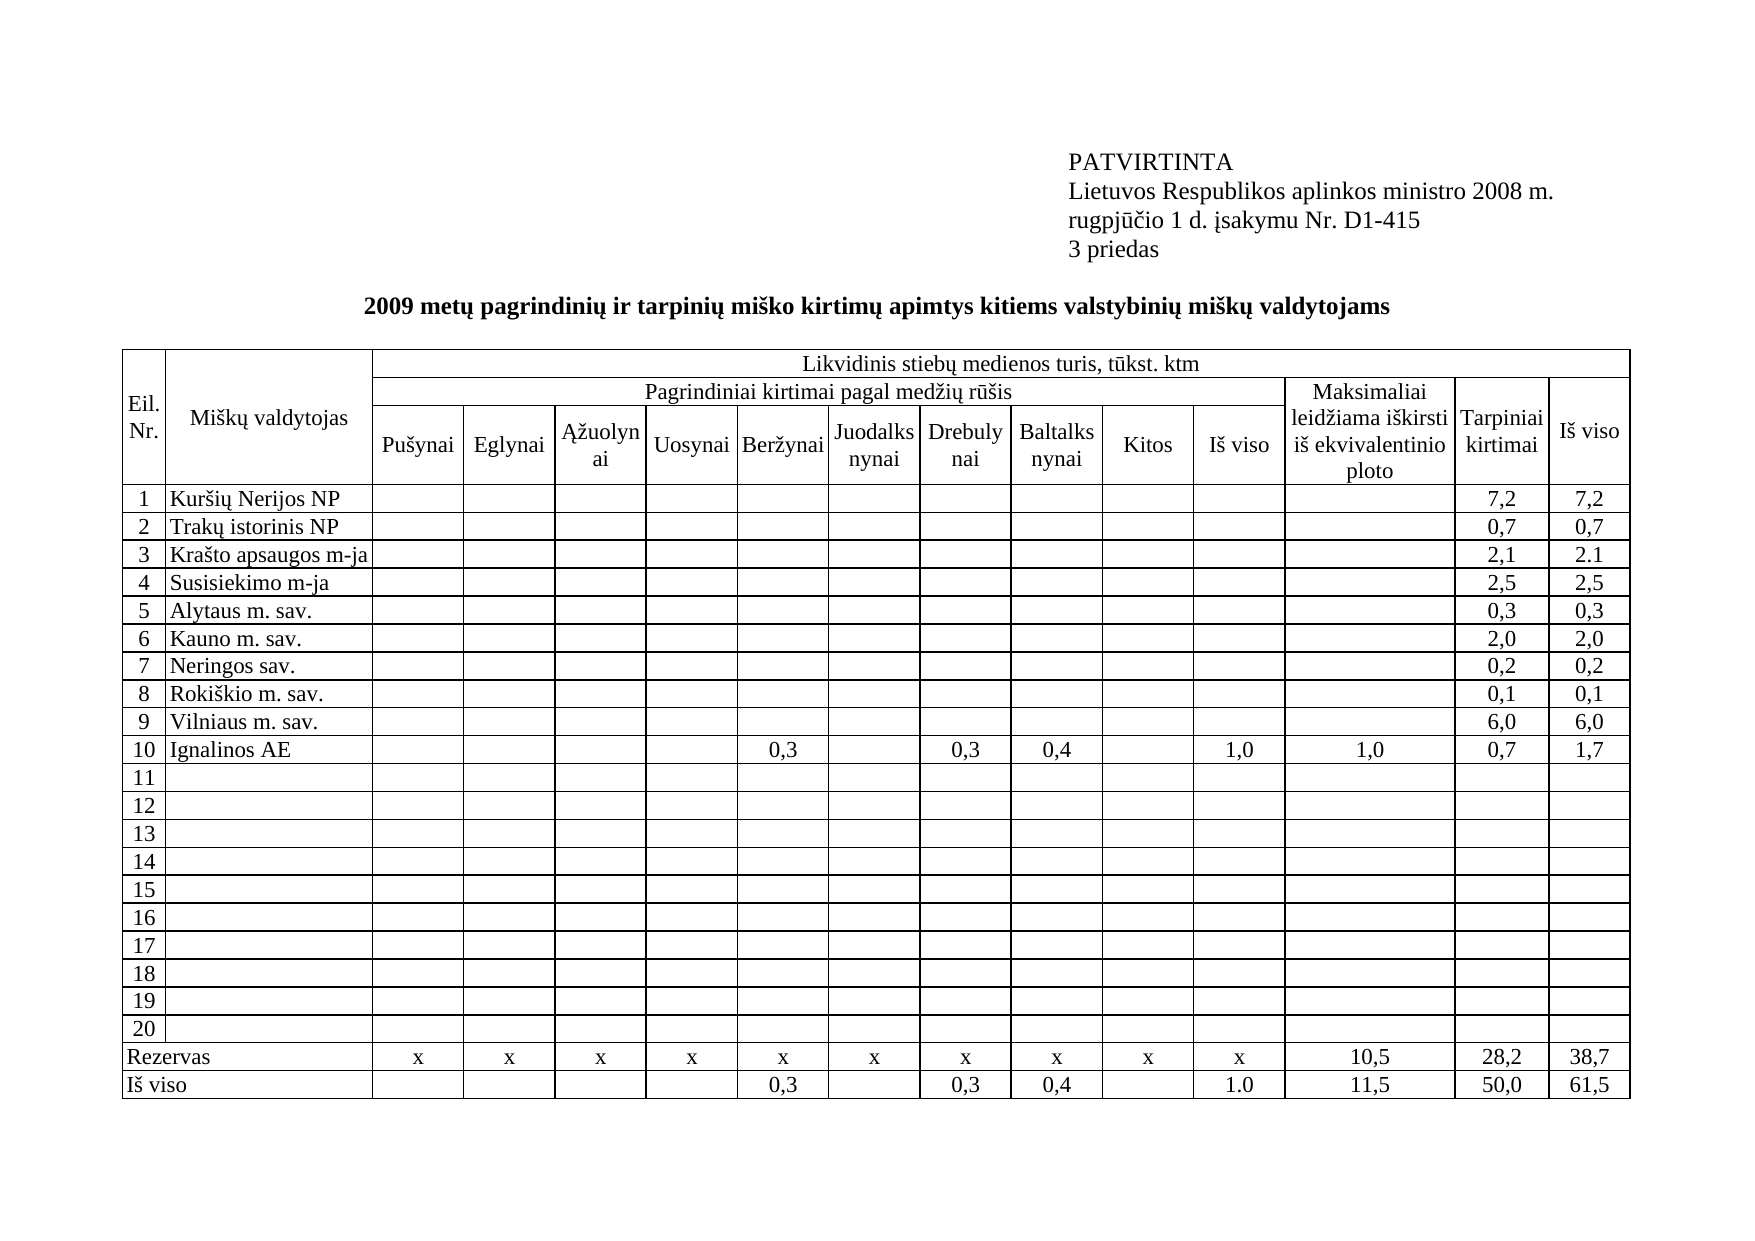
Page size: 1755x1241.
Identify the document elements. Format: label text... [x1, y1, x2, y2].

table_cell [373, 625, 463, 651]
table_cell [373, 820, 463, 846]
table_cell [1194, 569, 1284, 595]
table_cell [921, 848, 1010, 874]
table_cell [829, 876, 919, 902]
table_cell [556, 1071, 645, 1098]
table_cell [647, 597, 737, 623]
table_cell [373, 513, 463, 539]
table_cell 16 [123, 904, 165, 930]
table_cell [166, 960, 372, 986]
table_cell Kauno m. sav. [166, 625, 372, 651]
table_cell [738, 764, 828, 791]
table_cell [1194, 597, 1284, 623]
table_cell x [647, 1043, 737, 1070]
table_cell [1012, 708, 1102, 735]
table_cell [556, 820, 645, 846]
table_cell [647, 541, 737, 567]
table_cell 0,3 [921, 736, 1010, 763]
table_cell 4 [123, 569, 165, 595]
table_cell [1012, 1016, 1102, 1042]
table_cell [647, 513, 737, 539]
table_cell 12 [123, 792, 165, 818]
table_cell [464, 848, 554, 874]
table_cell [921, 597, 1010, 623]
table_cell [1550, 988, 1629, 1014]
table_cell [829, 988, 919, 1014]
table_cell 1 [123, 485, 165, 511]
table_cell [556, 513, 645, 539]
table_cell [464, 736, 554, 763]
table_cell [1012, 625, 1102, 651]
table_cell [556, 988, 645, 1014]
table_cell [464, 1016, 554, 1042]
table_cell [738, 904, 828, 930]
table_cell Uosynai [647, 406, 737, 483]
table_cell [1103, 485, 1193, 511]
table_cell [1103, 625, 1193, 651]
table_cell [1194, 848, 1284, 874]
table_cell 2.1 [1550, 541, 1629, 567]
table_cell [1456, 932, 1548, 958]
table_cell [1550, 820, 1629, 846]
table_cell [556, 848, 645, 874]
table_cell [1194, 513, 1284, 539]
table_cell x [829, 1043, 919, 1070]
table_cell [647, 1016, 737, 1042]
table_cell [829, 653, 919, 679]
table_cell [1103, 681, 1193, 707]
table_cell [738, 653, 828, 679]
table_cell [647, 736, 737, 763]
table_cell 20 [123, 1016, 165, 1042]
table_cell [1103, 541, 1193, 567]
table_cell [373, 569, 463, 595]
table_cell [1550, 848, 1629, 874]
table_cell [373, 876, 463, 902]
table_cell [1286, 1016, 1454, 1042]
table_cell [829, 708, 919, 735]
table_cell [464, 653, 554, 679]
table_cell [1286, 764, 1454, 791]
table_cell Beržynai [738, 406, 828, 483]
table_cell [921, 932, 1010, 958]
table_cell [647, 708, 737, 735]
table_cell [556, 960, 645, 986]
table_cell [373, 653, 463, 679]
table_cell 2,5 [1456, 569, 1548, 595]
table_cell [373, 792, 463, 818]
table_cell [1012, 513, 1102, 539]
table_cell [1286, 792, 1454, 818]
table_cell [373, 848, 463, 874]
table_cell 2,0 [1550, 625, 1629, 651]
table_cell [921, 960, 1010, 986]
table_cell Eglynai [464, 406, 554, 483]
table_cell 0,4 [1012, 1071, 1102, 1098]
table_cell [556, 932, 645, 958]
table_cell [738, 876, 828, 902]
table_cell [464, 792, 554, 818]
table_cell [1103, 708, 1193, 735]
table_cell [1550, 792, 1629, 818]
table_cell [373, 960, 463, 986]
table_cell [1194, 1016, 1284, 1042]
table_cell 6 [123, 625, 165, 651]
table_cell [1194, 485, 1284, 511]
table_cell 0,7 [1456, 736, 1548, 763]
table_cell 0,3 [921, 1071, 1010, 1098]
table_cell [738, 513, 828, 539]
table_cell 0,3 [738, 1071, 828, 1098]
table_cell [647, 904, 737, 930]
table_cell [738, 1016, 828, 1042]
table_cell x [738, 1043, 828, 1070]
table_cell [1103, 513, 1193, 539]
table_cell Alytaus m. sav. [166, 597, 372, 623]
table_cell [1103, 736, 1193, 763]
table_cell [921, 625, 1010, 651]
table_cell [829, 792, 919, 818]
table_cell [1012, 848, 1102, 874]
table_cell [556, 625, 645, 651]
table_cell Iš viso [123, 1071, 372, 1098]
table_cell 2,0 [1456, 625, 1548, 651]
table_cell [647, 848, 737, 874]
table_cell [738, 960, 828, 986]
table_cell Iš viso [1550, 378, 1629, 483]
table_cell [1456, 960, 1548, 986]
table_cell [921, 792, 1010, 818]
table_cell 2 [123, 513, 165, 539]
table_cell [647, 932, 737, 958]
table_cell x [921, 1043, 1010, 1070]
table_cell x [373, 1043, 463, 1070]
table_cell [1103, 904, 1193, 930]
table_cell [1456, 876, 1548, 902]
table_cell 11,5 [1286, 1071, 1454, 1098]
table_cell [1286, 681, 1454, 707]
table_cell 50,0 [1456, 1071, 1548, 1098]
table_cell [373, 485, 463, 511]
table_cell [1194, 960, 1284, 986]
table_cell [1550, 904, 1629, 930]
table_cell 0,1 [1456, 681, 1548, 707]
table_cell Maksimaliai leidžiama iškirsti iš ekvivalentinio ploto [1286, 378, 1454, 483]
table_cell x [1194, 1043, 1284, 1070]
table_cell [373, 541, 463, 567]
table_cell [166, 792, 372, 818]
table_cell [738, 597, 828, 623]
table_cell [1103, 569, 1193, 595]
table_cell [166, 904, 372, 930]
table_cell [921, 708, 1010, 735]
table_cell [921, 988, 1010, 1014]
table_cell [464, 876, 554, 902]
table_cell [647, 988, 737, 1014]
table_cell [556, 876, 645, 902]
table_cell [1286, 653, 1454, 679]
table_cell [1012, 792, 1102, 818]
table_cell [1012, 988, 1102, 1014]
table_cell [1286, 513, 1454, 539]
table_cell [1194, 820, 1284, 846]
table_cell 19 [123, 988, 165, 1014]
table_cell [829, 1071, 919, 1098]
table_cell Pagrindiniai kirtimai pagal medžių rūšis [373, 378, 1284, 404]
table_cell [166, 876, 372, 902]
table_cell 1,7 [1550, 736, 1629, 763]
table_cell [647, 792, 737, 818]
table_cell [1194, 876, 1284, 902]
table_cell [738, 848, 828, 874]
table_cell 0,3 [1550, 597, 1629, 623]
table_cell [166, 1016, 372, 1042]
table_cell x [556, 1043, 645, 1070]
table_cell [373, 681, 463, 707]
table_cell [1550, 932, 1629, 958]
table_cell 0,2 [1550, 653, 1629, 679]
table_cell 1,0 [1194, 736, 1284, 763]
table_cell [464, 708, 554, 735]
table_cell [556, 653, 645, 679]
table_cell [829, 736, 919, 763]
table_cell x [1012, 1043, 1102, 1070]
table_cell Susisiekimo m-ja [166, 569, 372, 595]
table_cell [738, 932, 828, 958]
text PATVIRTINTA [1068, 147, 1636, 176]
table_cell [647, 653, 737, 679]
table_cell [1194, 932, 1284, 958]
table_cell [1103, 876, 1193, 902]
table_cell [1194, 708, 1284, 735]
table_cell [921, 485, 1010, 511]
table_cell [829, 904, 919, 930]
table_cell [464, 932, 554, 958]
table_cell [647, 485, 737, 511]
table_cell [464, 988, 554, 1014]
table_cell [556, 541, 645, 567]
table_cell [1012, 485, 1102, 511]
table_cell [1286, 625, 1454, 651]
table_cell 7,2 [1456, 485, 1548, 511]
table_cell [464, 764, 554, 791]
table_cell [829, 820, 919, 846]
table_cell [373, 1016, 463, 1042]
table_cell [738, 792, 828, 818]
table_cell [1286, 904, 1454, 930]
table_cell [1456, 848, 1548, 874]
table_cell 0,4 [1012, 736, 1102, 763]
table_cell 17 [123, 932, 165, 958]
table_cell [647, 569, 737, 595]
table_cell [1012, 876, 1102, 902]
table_cell 2,5 [1550, 569, 1629, 595]
table_cell [373, 988, 463, 1014]
table_cell [1194, 653, 1284, 679]
table_cell [464, 904, 554, 930]
table_cell [921, 541, 1010, 567]
table_cell [464, 1071, 554, 1098]
table_cell [647, 1071, 737, 1098]
table_cell [464, 541, 554, 567]
table_cell Krašto apsaugos m-ja [166, 541, 372, 567]
table_cell [921, 876, 1010, 902]
table_cell [921, 653, 1010, 679]
table_cell [1550, 876, 1629, 902]
table_cell [1012, 820, 1102, 846]
table_cell [556, 792, 645, 818]
table_cell [1194, 792, 1284, 818]
text 2009 metų pagrindinių ir tarpinių miško kirtimų apimtys kitiems valstybinių miškų valdytojams [118, 291, 1636, 320]
table_cell [829, 569, 919, 595]
table_cell [829, 541, 919, 567]
table_cell [829, 681, 919, 707]
table_cell [1103, 848, 1193, 874]
table_cell [1456, 904, 1548, 930]
table_cell [921, 904, 1010, 930]
table_cell [373, 736, 463, 763]
table_cell 5 [123, 597, 165, 623]
table_cell 13 [123, 820, 165, 846]
table_cell [1012, 653, 1102, 679]
table_cell [738, 681, 828, 707]
table_cell [1012, 597, 1102, 623]
table_cell [1012, 960, 1102, 986]
table_cell [829, 932, 919, 958]
table_cell [166, 988, 372, 1014]
table_cell [556, 904, 645, 930]
table_cell [738, 988, 828, 1014]
table_cell Pušynai [373, 406, 463, 483]
table_cell [373, 904, 463, 930]
table_cell [829, 597, 919, 623]
table_cell [921, 764, 1010, 791]
table_cell [1103, 960, 1193, 986]
table_cell [1103, 820, 1193, 846]
table_cell [1286, 569, 1454, 595]
table_cell [1012, 764, 1102, 791]
table_cell [556, 764, 645, 791]
table_header Likvidinis stiebų medienos turis, tūkst. ktm [373, 350, 1629, 377]
table_cell [1456, 792, 1548, 818]
table_cell Baltalksnynai [1012, 406, 1102, 483]
table_cell Vilniaus m. sav. [166, 708, 372, 735]
table_cell [647, 764, 737, 791]
table_cell Drebulynai [921, 406, 1010, 483]
table_cell 10 [123, 736, 165, 763]
table_cell [1456, 764, 1548, 791]
table_cell [1550, 764, 1629, 791]
table_cell [1103, 1071, 1193, 1098]
table_cell [647, 625, 737, 651]
table_cell 11 [123, 764, 165, 791]
table_cell [829, 960, 919, 986]
table_cell [1194, 904, 1284, 930]
table_cell Tarpiniai kirtimai [1456, 378, 1548, 483]
table_cell Rokiškio m. sav. [166, 681, 372, 707]
table_cell Kuršių Nerijos NP [166, 485, 372, 511]
table_cell 0,1 [1550, 681, 1629, 707]
table_cell 3 [123, 541, 165, 567]
table_cell 10,5 [1286, 1043, 1454, 1070]
table_cell x [464, 1043, 554, 1070]
table_cell [1103, 764, 1193, 791]
table_cell Rezervas [123, 1043, 372, 1070]
table_cell [1456, 820, 1548, 846]
table_cell [921, 1016, 1010, 1042]
table_cell [1012, 681, 1102, 707]
table_cell [166, 932, 372, 958]
table_cell [647, 876, 737, 902]
table_cell [921, 569, 1010, 595]
table_cell [1103, 932, 1193, 958]
table_cell [829, 625, 919, 651]
table_cell [464, 569, 554, 595]
table_cell [556, 736, 645, 763]
table_cell [1286, 848, 1454, 874]
table_cell [1012, 541, 1102, 567]
table_cell [1194, 541, 1284, 567]
table_header Eil. Nr. [123, 350, 165, 483]
table_cell [647, 681, 737, 707]
table_cell Juodalksnynai [829, 406, 919, 483]
table_cell Trakų istorinis NP [166, 513, 372, 539]
table_cell [829, 485, 919, 511]
table_cell [1103, 988, 1193, 1014]
table_cell [1194, 764, 1284, 791]
table_cell [1286, 485, 1454, 511]
table_cell [647, 820, 737, 846]
text 3 priedas [1068, 234, 1636, 262]
table_cell [1456, 1016, 1548, 1042]
table_cell 0,7 [1456, 513, 1548, 539]
table_cell [647, 960, 737, 986]
table_cell [1103, 1016, 1193, 1042]
table_cell [1012, 904, 1102, 930]
table_cell [556, 597, 645, 623]
table_cell 9 [123, 708, 165, 735]
table_cell 61,5 [1550, 1071, 1629, 1098]
table_cell [921, 820, 1010, 846]
table_cell 38,7 [1550, 1043, 1629, 1070]
table_cell [464, 681, 554, 707]
table_header Miškų valdytojas [166, 350, 372, 483]
table_cell [166, 820, 372, 846]
table_cell [1194, 988, 1284, 1014]
table_cell 0,3 [738, 736, 828, 763]
table_cell [1286, 876, 1454, 902]
table_cell [556, 681, 645, 707]
table_cell [1103, 653, 1193, 679]
text Lietuvos Respublikos aplinkos ministro 2008 m. rugpjūčio 1 d. įsakymu Nr. D1-415 [1068, 176, 1636, 234]
table_cell [1012, 932, 1102, 958]
table_cell Kitos [1103, 406, 1193, 483]
table_cell [373, 932, 463, 958]
table_cell [1194, 681, 1284, 707]
table_cell x [1103, 1043, 1193, 1070]
table_cell [464, 597, 554, 623]
table_cell 7 [123, 653, 165, 679]
table_cell [1286, 932, 1454, 958]
table_cell 0,3 [1456, 597, 1548, 623]
table_cell [1286, 541, 1454, 567]
table_cell [738, 541, 828, 567]
table_cell [1286, 960, 1454, 986]
table_cell 6,0 [1456, 708, 1548, 735]
table_cell [1286, 820, 1454, 846]
table_cell [556, 569, 645, 595]
table_cell 28,2 [1456, 1043, 1548, 1070]
table_cell [373, 708, 463, 735]
table_cell [464, 485, 554, 511]
table_cell [1012, 569, 1102, 595]
table_cell 15 [123, 876, 165, 902]
table_cell [1103, 792, 1193, 818]
table_cell 0,7 [1550, 513, 1629, 539]
table_cell [1286, 597, 1454, 623]
table_cell [166, 848, 372, 874]
table_cell [738, 485, 828, 511]
table_cell 14 [123, 848, 165, 874]
table_cell Iš viso [1194, 406, 1284, 483]
table_cell [1194, 625, 1284, 651]
table_cell 1.0 [1194, 1071, 1284, 1098]
table_cell [464, 513, 554, 539]
table_cell [556, 708, 645, 735]
table_cell [1103, 597, 1193, 623]
table_cell 2,1 [1456, 541, 1548, 567]
table_cell [1550, 960, 1629, 986]
table_cell 0,2 [1456, 653, 1548, 679]
table_cell [829, 764, 919, 791]
table_cell [921, 513, 1010, 539]
table_cell [1456, 988, 1548, 1014]
table_cell Ignalinos AE [166, 736, 372, 763]
table_cell 7,2 [1550, 485, 1629, 511]
table_cell 8 [123, 681, 165, 707]
table_cell [921, 681, 1010, 707]
table_cell [373, 597, 463, 623]
table_cell [829, 513, 919, 539]
table_cell [556, 1016, 645, 1042]
table_cell [1286, 708, 1454, 735]
table_cell [738, 820, 828, 846]
table_cell [464, 960, 554, 986]
table_cell Ąžuolynai [556, 406, 645, 483]
table_cell 1,0 [1286, 736, 1454, 763]
table_cell [166, 764, 372, 791]
table_cell [829, 848, 919, 874]
table_cell Neringos sav. [166, 653, 372, 679]
table_cell [464, 820, 554, 846]
table_cell [1550, 1016, 1629, 1042]
table_cell [738, 569, 828, 595]
table_cell 6,0 [1550, 708, 1629, 735]
table_cell [373, 764, 463, 791]
table_cell [829, 1016, 919, 1042]
table_cell 18 [123, 960, 165, 986]
table_cell [738, 625, 828, 651]
table_cell [373, 1071, 463, 1098]
table_cell [738, 708, 828, 735]
table_cell [464, 625, 554, 651]
table_cell [1286, 988, 1454, 1014]
table_cell [556, 485, 645, 511]
